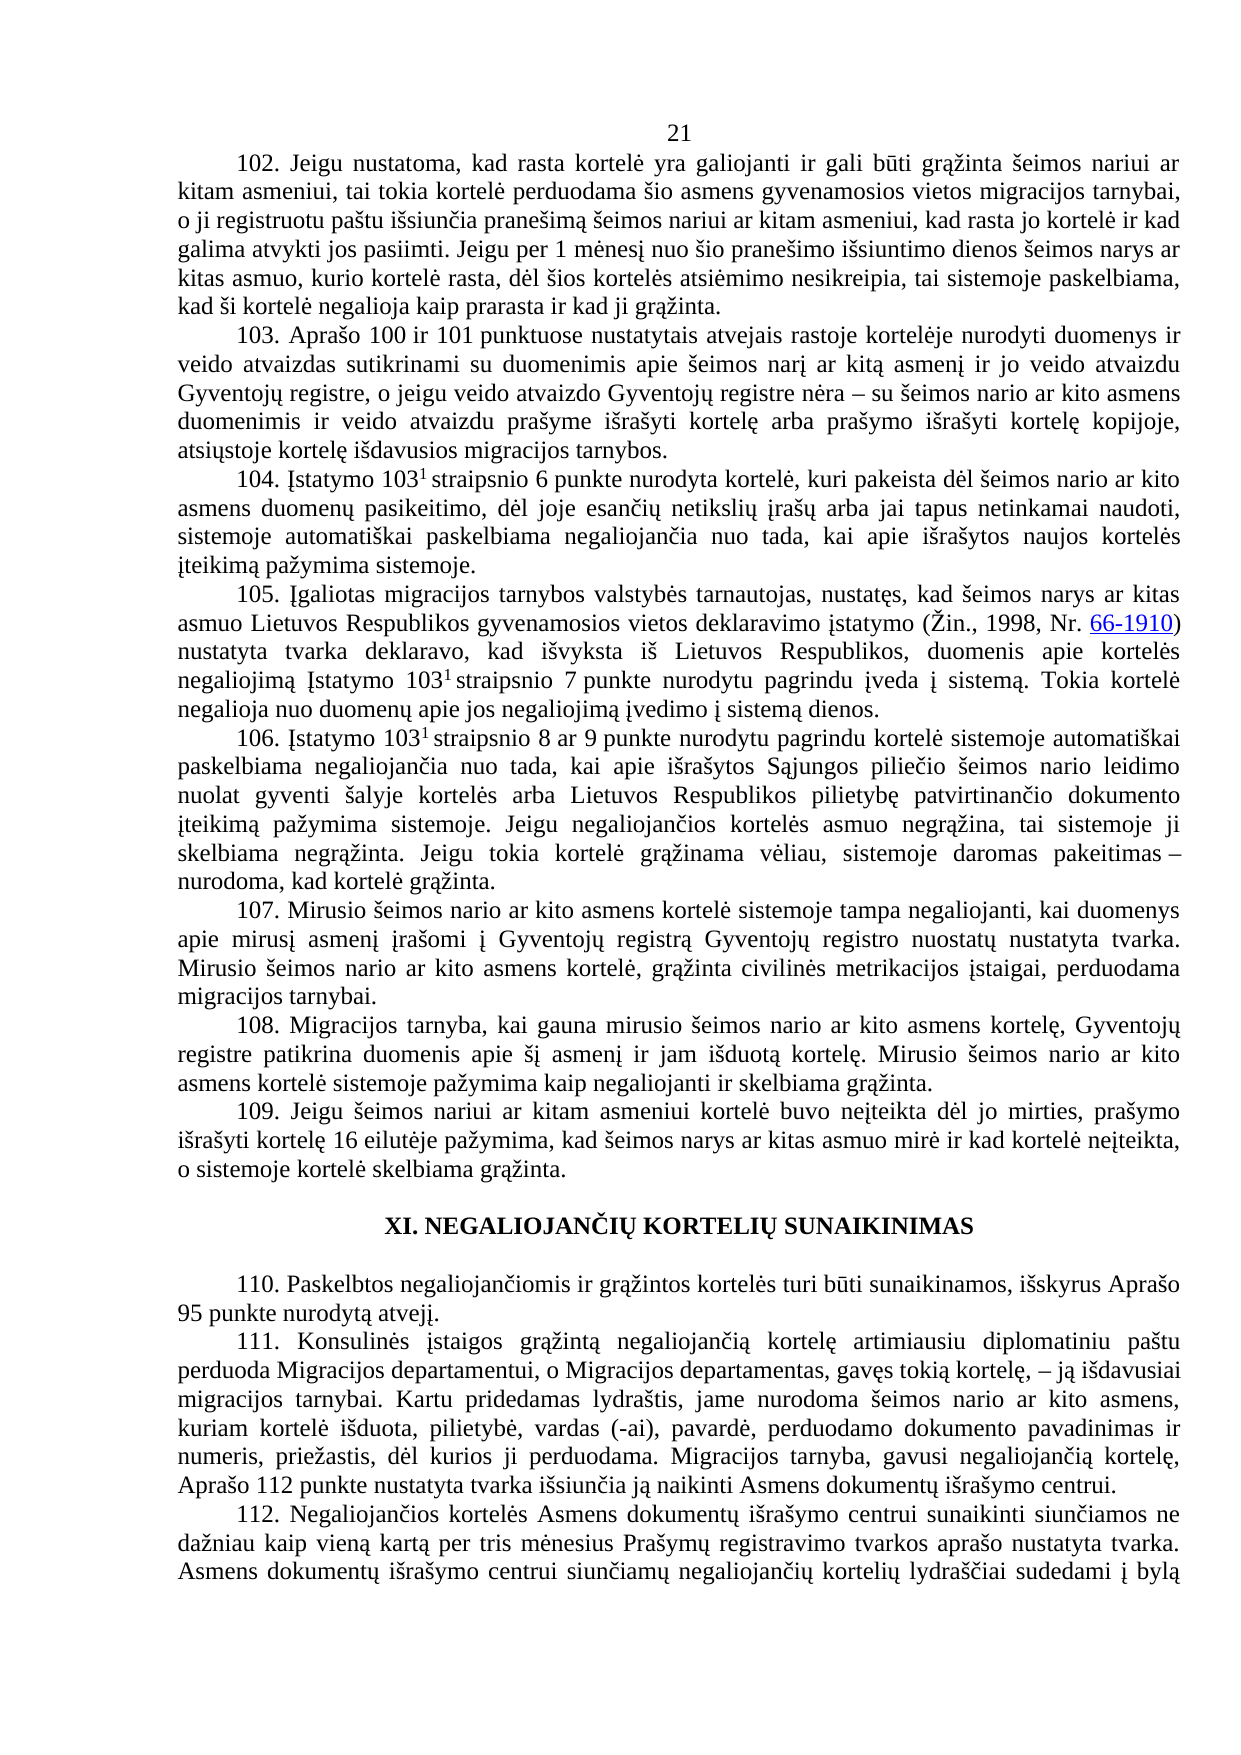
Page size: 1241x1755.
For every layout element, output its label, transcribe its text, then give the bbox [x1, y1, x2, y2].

text 106. Įstatymo 1031 straipsnio 8 ar 9 punkte nurodytu pagrindu kortelė sistemoje automatiškai paskelbiama negaliojančia nuo tada, kai apie išrašytos Sąjungos piliečio šeimos nario leidimo nuolat gyventi šalyje kortelės arba Lietuvos Respublikos pilietybę patvirtinančio dokumento įteikimą pažymima sistemoje. Jeigu negaliojančios kortelės asmuo negrąžina, tai sistemoje ji skelbiama negrąžinta. Jeigu tokia kortelė grąžinama vėliau, sistemoje daromas pakeitimas – nurodoma, kad kortelė grąžinta. [177, 723, 1181, 895]
text 109. Jeigu šeimos nariui ar kitam asmeniui kortelė buvo neįteikta dėl jo mirties, prašymo išrašyti kortelę 16 eilutėje pažymima, kad šeimos narys ar kitas asmuo mirė ir kad kortelė neįteikta, o sistemoje kortelė skelbiama grąžinta. [177, 1096, 1181, 1183]
text 112. Negaliojančios kortelės Asmens dokumentų išrašymo centrui sunaikinti siunčiamos ne dažniau kaip vieną kartą per tris mėnesius Prašymų registravimo tvarkos aprašo nustatyta tvarka. Asmens dokumentų išrašymo centrui siunčiamų negaliojančių kortelių lydraščiai sudedami į bylą [177, 1499, 1181, 1585]
text XI. NEGALIOJANČIŲ KORTELIŲ SUNAIKINIMAS [177, 1211, 1181, 1240]
text 108. Migracijos tarnyba, kai gauna mirusio šeimos nario ar kito asmens kortelę, Gyventojų registre patikrina duomenis apie šį asmenį ir jam išduotą kortelę. Mirusio šeimos nario ar kito asmens kortelė sistemoje pažymima kaip negaliojanti ir skelbiama grąžinta. [177, 1010, 1181, 1096]
text 105. Įgaliotas migracijos tarnybos valstybės tarnautojas, nustatęs, kad šeimos narys ar kitas asmuo Lietuvos Respublikos gyvenamosios vietos deklaravimo įstatymo (Žin., 1998, Nr. 66-1910) nustatyta tvarka deklaravo, kad išvyksta iš Lietuvos Respublikos, duomenis apie kortelės negaliojimą Įstatymo 1031 straipsnio 7 punkte nurodytu pagrindu įveda į sistemą. Tokia kortelė negalioja nuo duomenų apie jos negaliojimą įvedimo į sistemą dienos. [177, 579, 1181, 723]
text 102. Jeigu nustatoma, kad rasta kortelė yra galiojanti ir gali būti grąžinta šeimos nariui ar kitam asmeniui, tai tokia kortelė perduodama šio asmens gyvenamosios vietos migracijos tarnybai, o ji registruotu paštu išsiunčia pranešimą šeimos nariui ar kitam asmeniui, kad rasta jo kortelė ir kad galima atvykti jos pasiimti. Jeigu per 1 mėnesį nuo šio pranešimo išsiuntimo dienos šeimos narys ar kitas asmuo, kurio kortelė rasta, dėl šios kortelės atsiėmimo nesikreipia, tai sistemoje paskelbiama, kad ši kortelė negalioja kaip prarasta ir kad ji grąžinta. [177, 148, 1181, 320]
text 110. Paskelbtos negaliojančiomis ir grąžintos kortelės turi būti sunaikinamos, išskyrus Aprašo 95 punkte nurodytą atvejį. [177, 1269, 1181, 1326]
text 107. Mirusio šeimos nario ar kito asmens kortelė sistemoje tampa negaliojanti, kai duomenys apie mirusį asmenį įrašomi į Gyventojų registrą Gyventojų registro nuostatų nustatyta tvarka. Mirusio šeimos nario ar kito asmens kortelė, grąžinta civilinės metrikacijos įstaigai, perduodama migracijos tarnybai. [177, 895, 1181, 1010]
text 104. Įstatymo 1031 straipsnio 6 punkte nurodyta kortelė, kuri pakeista dėl šeimos nario ar kito asmens duomenų pasikeitimo, dėl joje esančių netikslių įrašų arba jai tapus netinkamai naudoti, sistemoje automatiškai paskelbiama negaliojančia nuo tada, kai apie išrašytos naujos kortelės įteikimą pažymima sistemoje. [177, 464, 1181, 579]
text 103. Aprašo 100 ir 101 punktuose nustatytais atvejais rastoje kortelėje nurodyti duomenys ir veido atvaizdas sutikrinami su duomenimis apie šeimos narį ar kitą asmenį ir jo veido atvaizdu Gyventojų registre, o jeigu veido atvaizdo Gyventojų registre nėra – su šeimos nario ar kito asmens duomenimis ir veido atvaizdu prašyme išrašyti kortelę arba prašymo išrašyti kortelę kopijoje, atsiųstoje kortelę išdavusios migracijos tarnybos. [177, 320, 1181, 464]
text 111. Konsulinės įstaigos grąžintą negaliojančią kortelę artimiausiu diplomatiniu paštu perduoda Migracijos departamentui, o Migracijos departamentas, gavęs tokią kortelę, – ją išdavusiai migracijos tarnybai. Kartu pridedamas lydraštis, jame nurodoma šeimos nario ar kito asmens, kuriam kortelė išduota, pilietybė, vardas (-ai), pavardė, perduodamo dokumento pavadinimas ir numeris, priežastis, dėl kurios ji perduodama. Migracijos tarnyba, gavusi negaliojančią kortelę, Aprašo 112 punkte nustatyta tvarka išsiunčia ją naikinti Asmens dokumentų išrašymo centrui. [177, 1326, 1181, 1499]
